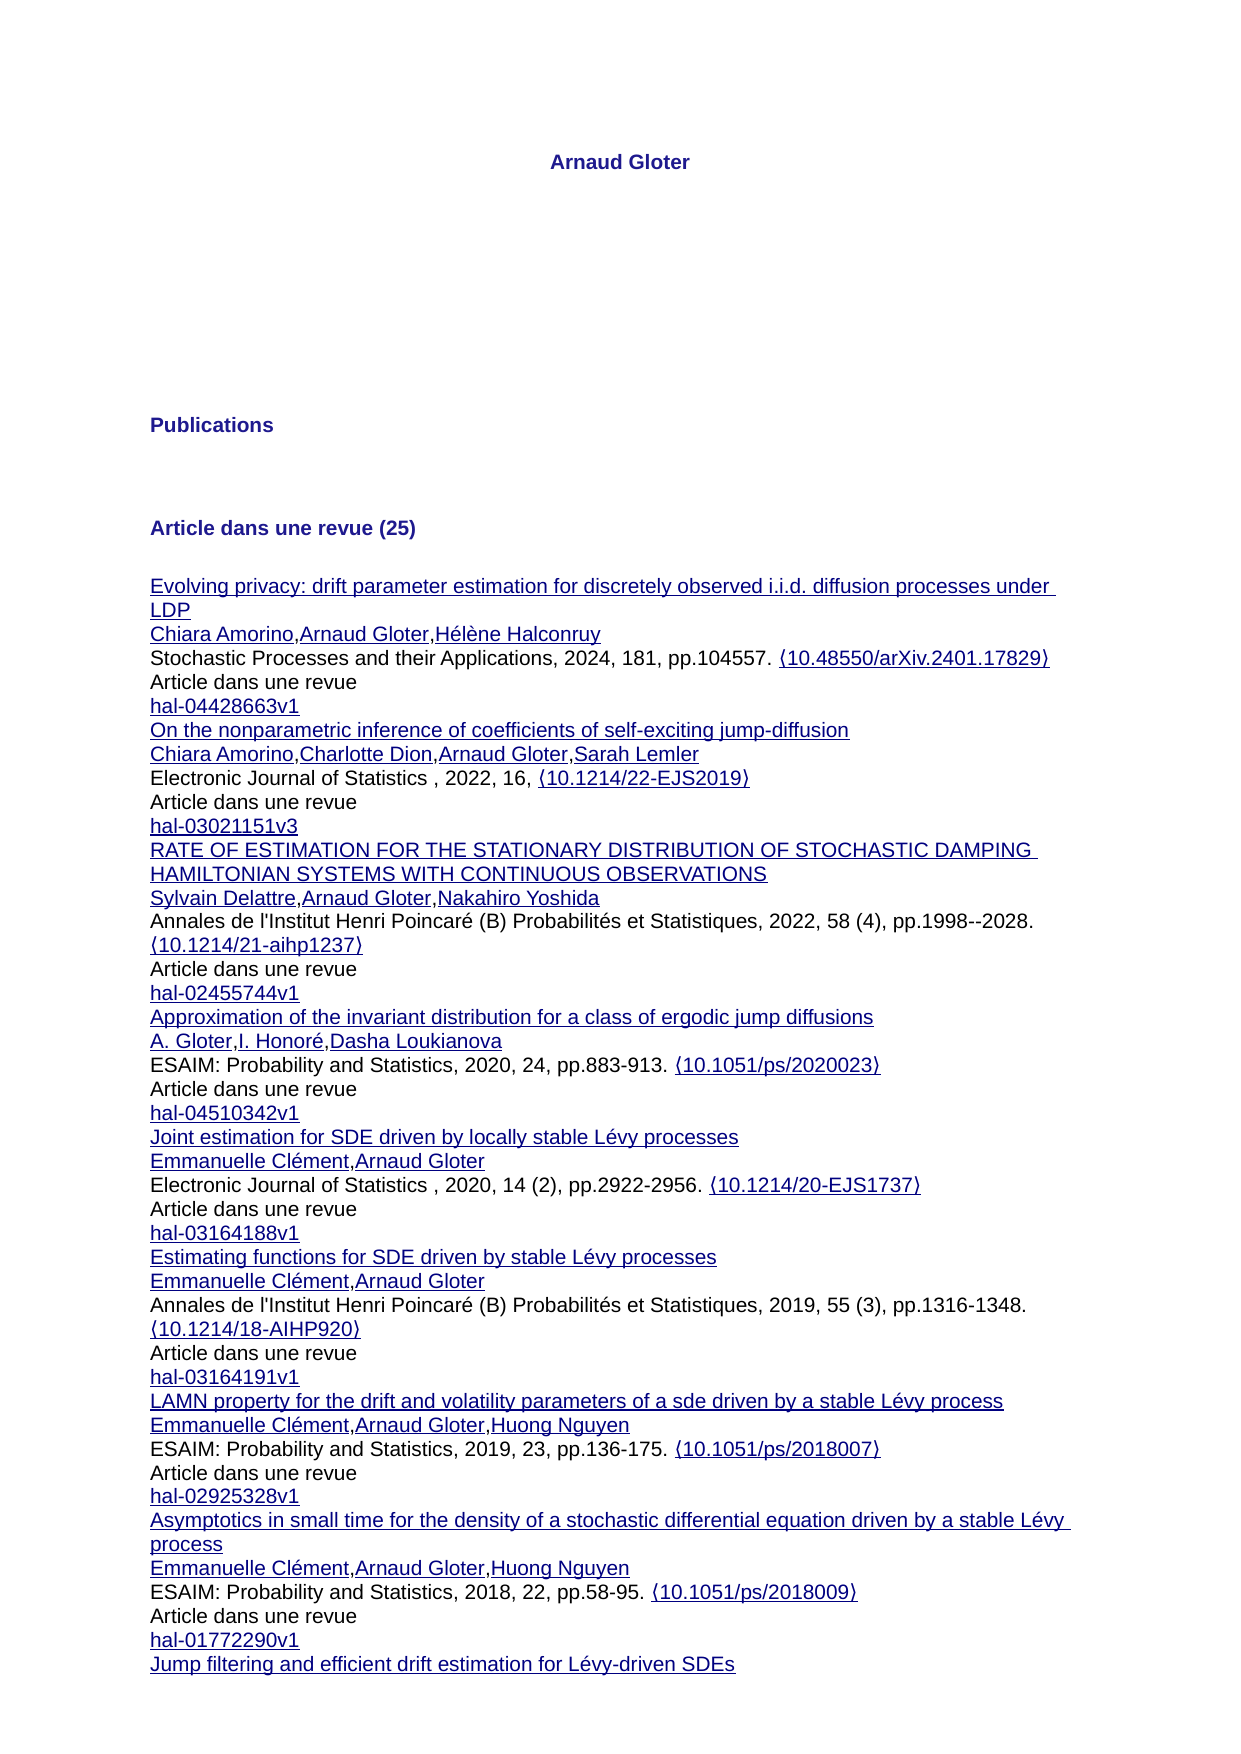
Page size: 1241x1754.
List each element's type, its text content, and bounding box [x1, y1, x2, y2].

subtitle Article dans une revue (25) [150, 516, 1090, 539]
table_cell On the nonparametric inference of coefficients of self-exciting jump-diffusion Chiara Amorino,Charlotte Dion,Arnaud Gloter,Sarah Lemler Electronic Journal of Statistics , 2022, 16, ⟨10.1214/22-EJS2019⟩ Article dans une revue hal-03021151v3 [150, 718, 1090, 837]
table_header Evolving privacy: drift parameter estimation for discretely observed i.i.d. diffusion processes under LDP Chiara Amorino,Arnaud Gloter,Hélène Halconruy Stochastic Processes and their Applications, 2024, 181, pp.104557. ⟨10.48550/arXiv.2401.17829⟩ Article dans une revue hal-04428663v1 [150, 574, 1090, 718]
table_cell Asymptotics in small time for the density of a stochastic differential equation driven by a stable Lévy process Emmanuelle Clément,Arnaud Gloter,Huong Nguyen ESAIM: Probability and Statistics, 2018, 22, pp.58-95. ⟨10.1051/ps/2018009⟩ Article dans une revue hal-01772290v1 [150, 1508, 1090, 1652]
table_cell Estimating functions for SDE driven by stable Lévy processes Emmanuelle Clément,Arnaud Gloter Annales de l'Institut Henri Poincaré (B) Probabilités et Statistiques, 2019, 55 (3), pp.1316-1348. ⟨10.1214/18-AIHP920⟩ Article dans une revue hal-03164191v1 [150, 1245, 1090, 1388]
subtitle Publications [150, 412, 1090, 436]
subtitle Arnaud Gloter [150, 150, 1090, 174]
table_cell Jump filtering and efficient drift estimation for Lévy-driven SDEs [150, 1652, 1090, 1676]
table_cell Approximation of the invariant distribution for a class of ergodic jump diffusions A. Gloter,I. Honoré,Dasha Loukianova ESAIM: Probability and Statistics, 2020, 24, pp.883-913. ⟨10.1051/ps/2020023⟩ Article dans une revue hal-04510342v1 [150, 1005, 1090, 1125]
table_cell LAMN property for the drift and volatility parameters of a sde driven by a stable Lévy process Emmanuelle Clément,Arnaud Gloter,Huong Nguyen ESAIM: Probability and Statistics, 2019, 23, pp.136-175. ⟨10.1051/ps/2018007⟩ Article dans une revue hal-02925328v1 [150, 1389, 1090, 1508]
table_cell RATE OF ESTIMATION FOR THE STATIONARY DISTRIBUTION OF STOCHASTIC DAMPING HAMILTONIAN SYSTEMS WITH CONTINUOUS OBSERVATIONS Sylvain Delattre,Arnaud Gloter,Nakahiro Yoshida Annales de l'Institut Henri Poincaré (B) Probabilités et Statistiques, 2022, 58 (4), pp.1998--2028. ⟨10.1214/21-aihp1237⟩ Article dans une revue hal-02455744v1 [150, 838, 1090, 1005]
table_cell Joint estimation for SDE driven by locally stable Lévy processes Emmanuelle Clément,Arnaud Gloter Electronic Journal of Statistics , 2020, 14 (2), pp.2922-2956. ⟨10.1214/20-EJS1737⟩ Article dans une revue hal-03164188v1 [150, 1125, 1090, 1245]
